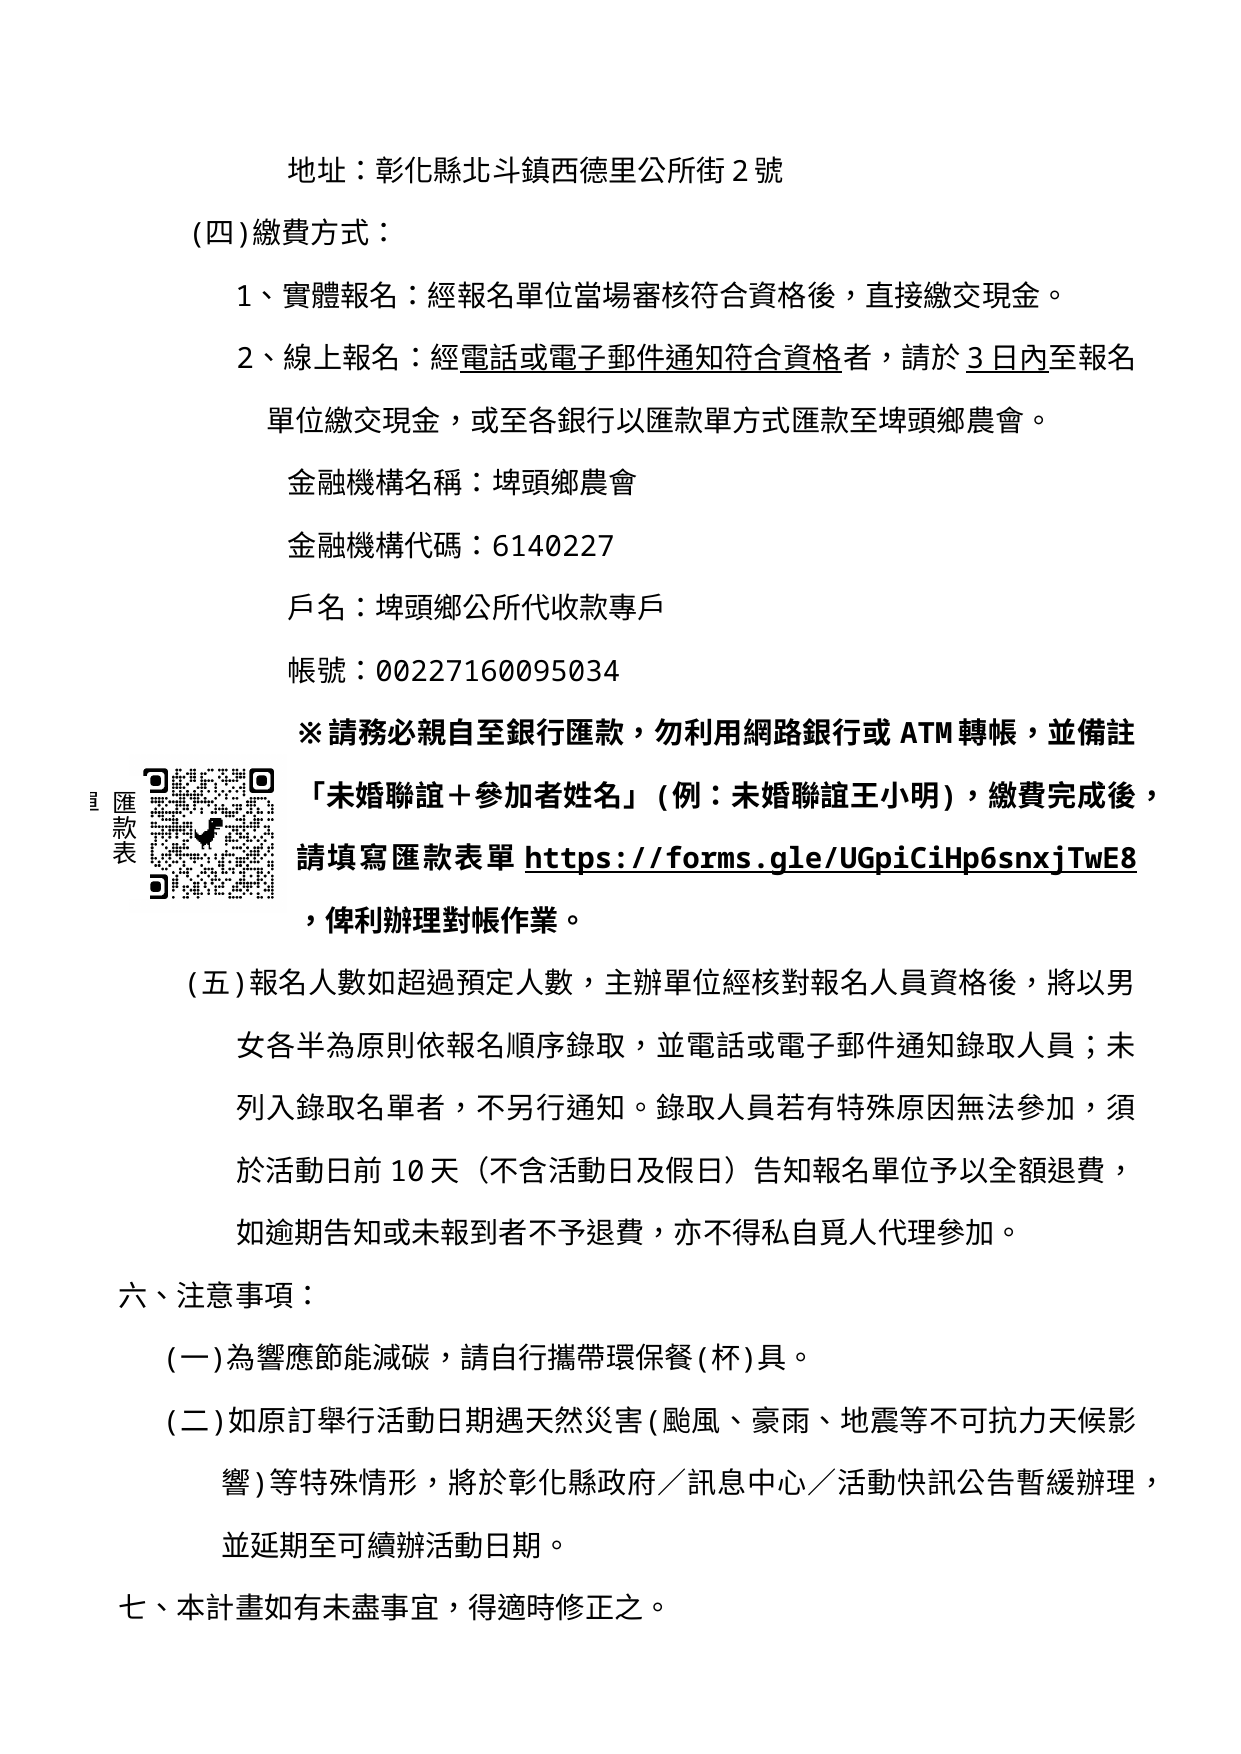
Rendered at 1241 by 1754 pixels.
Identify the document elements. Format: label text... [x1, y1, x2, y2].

text (二)如原訂舉行活動日期遇天然災害(颱風、豪雨、地震等不可抗力天候影響)等特殊情形，將於彰化縣政府／訊息中心／活動快訊公告暫緩辦理，並延期至可續辦活動日期。 [162, 1377, 1137, 1564]
text ※請務必親自至銀行匯款，勿利用網路銀行或ATM轉帳，並備註「未婚聯誼＋參加者姓名」(例：未婚聯誼王小明)，繳費完成後，請填寫匯款表單https://forms.gle/UGpiCiHp6snxjTwE8 ，俾利辦理對帳作業。 [83, 776, 150, 899]
text (五)報名人數如超過預定人數，主辦單位經核對報名人員資格後，將以男女各半為原則依報名順序錄取，並電話或電子郵件通知錄取人員；未列入錄取名單者，不另行通知。錄取人員若有特殊原因無法參加，須於活動日前10天（不含活動日及假日）告知報名單位予以全額退費，如逾期告知或未報到者不予退費，亦不得私自覓人代理參加。 [148, 939, 1137, 1252]
text 2、線上報名：經電話或電子郵件通知符合資格者，請於3日內至報名單位繳交現金，或至各銀行以匯款單方式匯款至埤頭鄉農會。 [148, 314, 1137, 439]
text 1、實體報名：經報名單位當場審核符合資格後，直接繳交現金。 [148, 252, 1137, 314]
text 金融機構代碼：6140227 [148, 502, 1137, 564]
text 六、注意事項： [118, 1252, 1137, 1314]
text 帳號：00227160095034 [148, 627, 1137, 689]
text (一)為響應節能減碳，請自行攜帶環保餐(杯)具。 [162, 1314, 1137, 1377]
text (四)繳費方式： [118, 189, 1137, 252]
text ※請務必親自至銀行匯款，勿利用網路銀行或ATM轉帳，並備註「未婚聯誼＋參加者姓名」(例：未婚聯誼王小明)，繳費完成後，請填寫匯款表單https://forms.gle/UGpiCiHp6snxjTwE8 ，俾利辦理對帳作業。 [148, 689, 1137, 939]
text 七、本計畫如有未盡事宜，得適時修正之。 [118, 1564, 1137, 1627]
text 戶名：埤頭鄉公所代收款專戶 [148, 564, 1137, 627]
text 地址：彰化縣北斗鎮西德里公所街2號 [148, 127, 1137, 189]
text 金融機構名稱：埤頭鄉農會 [148, 439, 1137, 502]
text 匯款表單 [90, 791, 143, 884]
